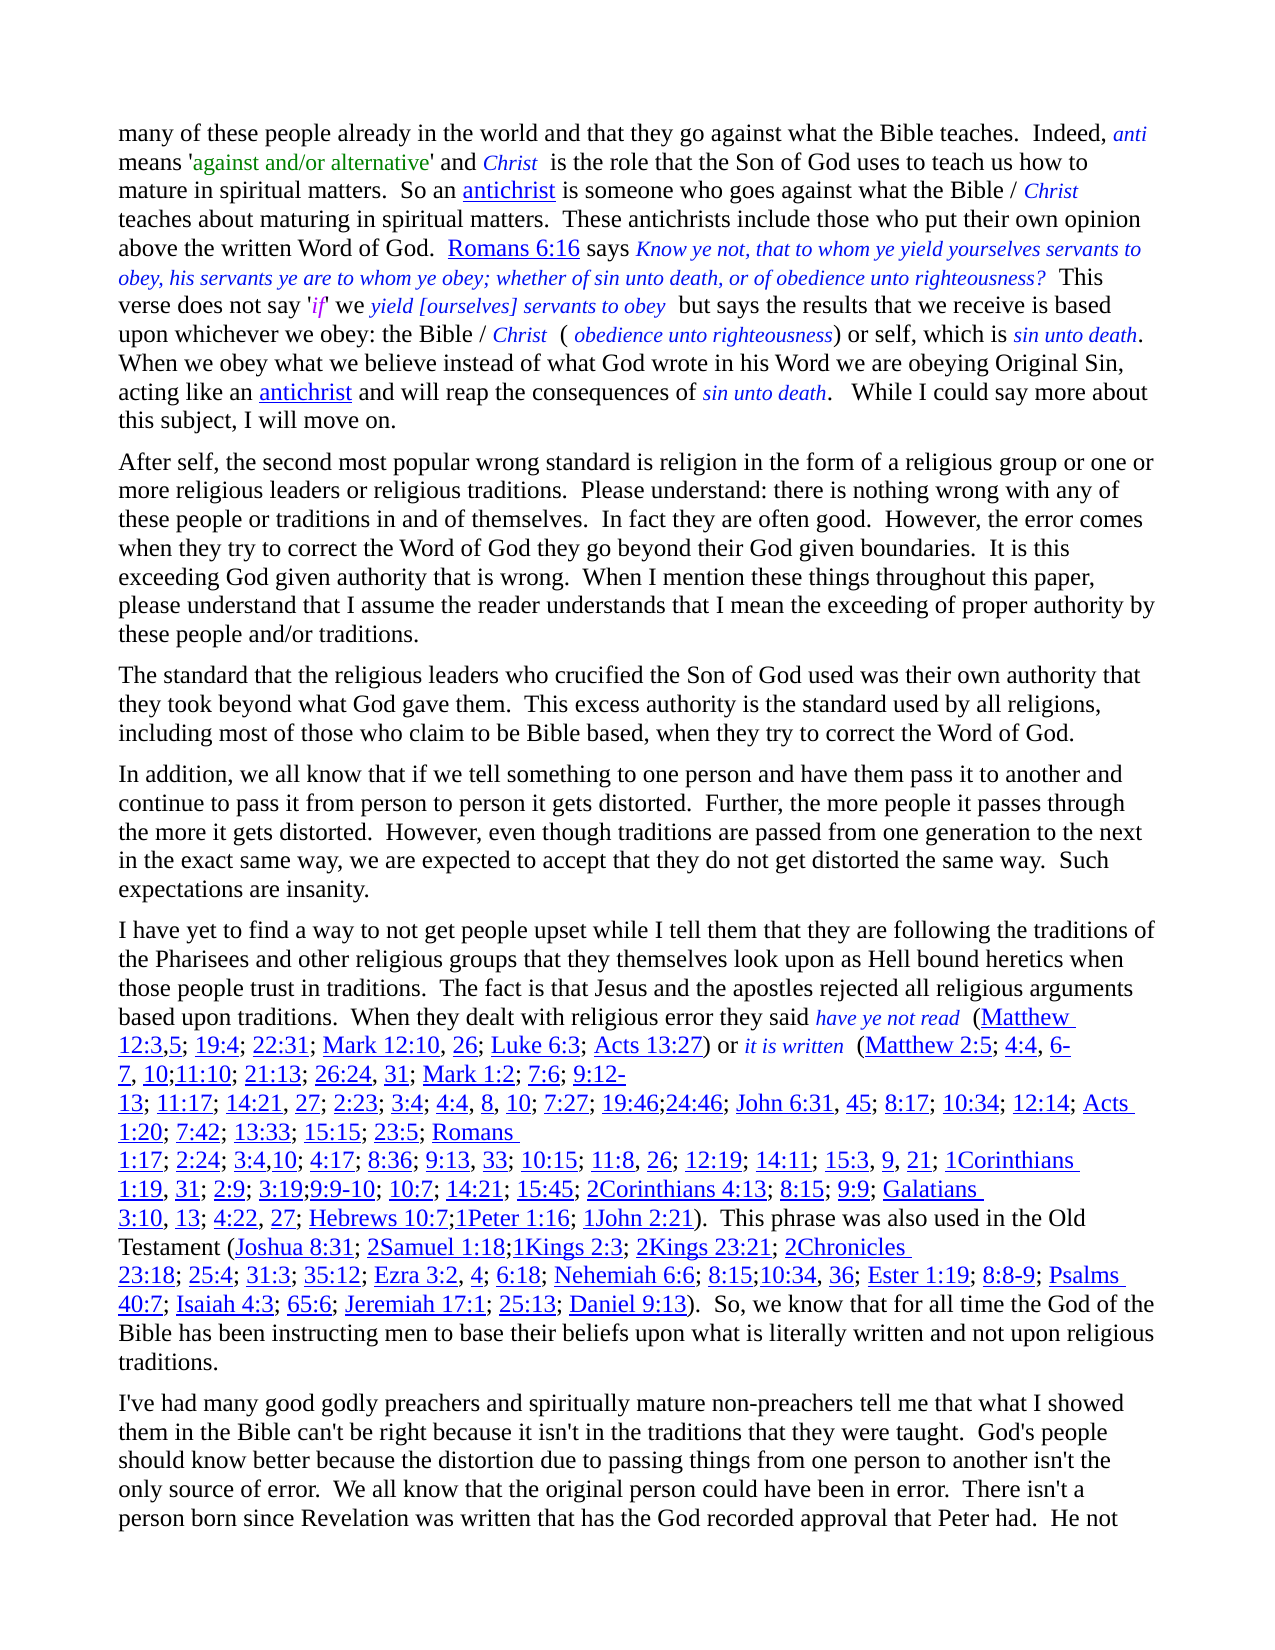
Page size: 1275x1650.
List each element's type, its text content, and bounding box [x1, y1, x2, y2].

text many of these people already in the world and that they go against what the Bible teaches. Indeed, anti means 'against and/or alternative' and Christ is the role that the Son of God uses to teach us how to mature in spiritual matters. So an antichrist is someone who goes against what the Bible / Christ teaches about maturing in spiritual matters. These antichrists include those who put their own opinion above the written Word of God. Romans 6:16 says Know ye not, that to whom ye yield yourselves servants to obey, his servants ye are to whom ye obey; whether of sin unto death, or of obedience unto righteousness? This verse does not say 'if' we yield [ourselves] servants to obey but says the results that we receive is based upon whichever we obey: the Bible / Christ ( obedience unto righteousness) or self, which is sin unto death. When we obey what we believe instead of what God wrote in his Word we are obeying Original Sin, acting like an antichrist and will reap the consequences of sin unto death. While I could say more about this subject, I will move on. [118, 118, 1157, 434]
text In addition, we all know that if we tell something to one person and have them pass it to another and continue to pass it from person to person it gets distorted. Further, the more people it passes through the more it gets distorted. However, even though traditions are passed from one generation to the next in the exact same way, we are expected to accept that they do not get distorted the same way. Such expectations are insanity. [118, 759, 1157, 903]
text After self, the second most popular wrong standard is religion in the form of a religious group or one or more religious leaders or religious traditions. Please understand: there is nothing wrong with any of these people or traditions in and of themselves. In fact they are often good. However, the error comes when they try to correct the Word of God they go beyond their God given boundaries. It is this exceeding God given authority that is wrong. When I mention these things throughout this paper, please understand that I assume the reader understands that I mean the exceeding of proper authority by these people and/or traditions. [118, 447, 1157, 648]
text The standard that the religious leaders who crucified the Son of God used was their own authority that they took beyond what God gave them. This excess authority is the standard used by all religions, including most of those who claim to be Bible based, when they try to correct the Word of God. [118, 661, 1157, 747]
text I've had many good godly preachers and spiritually mature non-preachers tell me that what I showed them in the Bible can't be right because it isn't in the traditions that they were taught. God's people should know better because the distortion due to passing things from one person to another isn't the only source of error. We all know that the original person could have been in error. There isn't a person born since Revelation was written that has the God recorded approval that Peter had. He not [118, 1388, 1157, 1532]
text I have yet to find a way to not get people upset while I tell them that they are following the traditions of the Pharisees and other religious groups that they themselves look upon as Hell bound heretics when those people trust in traditions. The fact is that Jesus and the apostles rejected all religious arguments based upon traditions. When they dealt with religious error they said have ye not read (Matthew 12:3,5; 19:4; 22:31; Mark 12:10, 26; Luke 6:3; Acts 13:27) or it is written (Matthew 2:5; 4:4, 6-7, 10;11:10; 21:13; 26:24, 31; Mark 1:2; 7:6; 9:12-13; 11:17; 14:21, 27; 2:23; 3:4; 4:4, 8, 10; 7:27; 19:46;24:46; John 6:31, 45; 8:17; 10:34; 12:14; Acts 1:20; 7:42; 13:33; 15:15; 23:5; Romans 1:17; 2:24; 3:4,10; 4:17; 8:36; 9:13, 33; 10:15; 11:8, 26; 12:19; 14:11; 15:3, 9, 21; 1Corinthians 1:19, 31; 2:9; 3:19;9:9-10; 10:7; 14:21; 15:45; 2Corinthians 4:13; 8:15; 9:9; Galatians 3:10, 13; 4:22, 27; Hebrews 10:7;1Peter 1:16; 1John 2:21). This phrase was also used in the Old Testament (Joshua 8:31; 2Samuel 1:18;1Kings 2:3; 2Kings 23:21; 2Chronicles 23:18; 25:4; 31:3; 35:12; Ezra 3:2, 4; 6:18; Nehemiah 6:6; 8:15;10:34, 36; Ester 1:19; 8:8-9; Psalms 40:7; Isaiah 4:3; 65:6; Jeremiah 17:1; 25:13; Daniel 9:13). So, we know that for all time the God of the Bible has been instructing men to base their beliefs upon what is literally written and not upon religious traditions. [118, 916, 1157, 1376]
